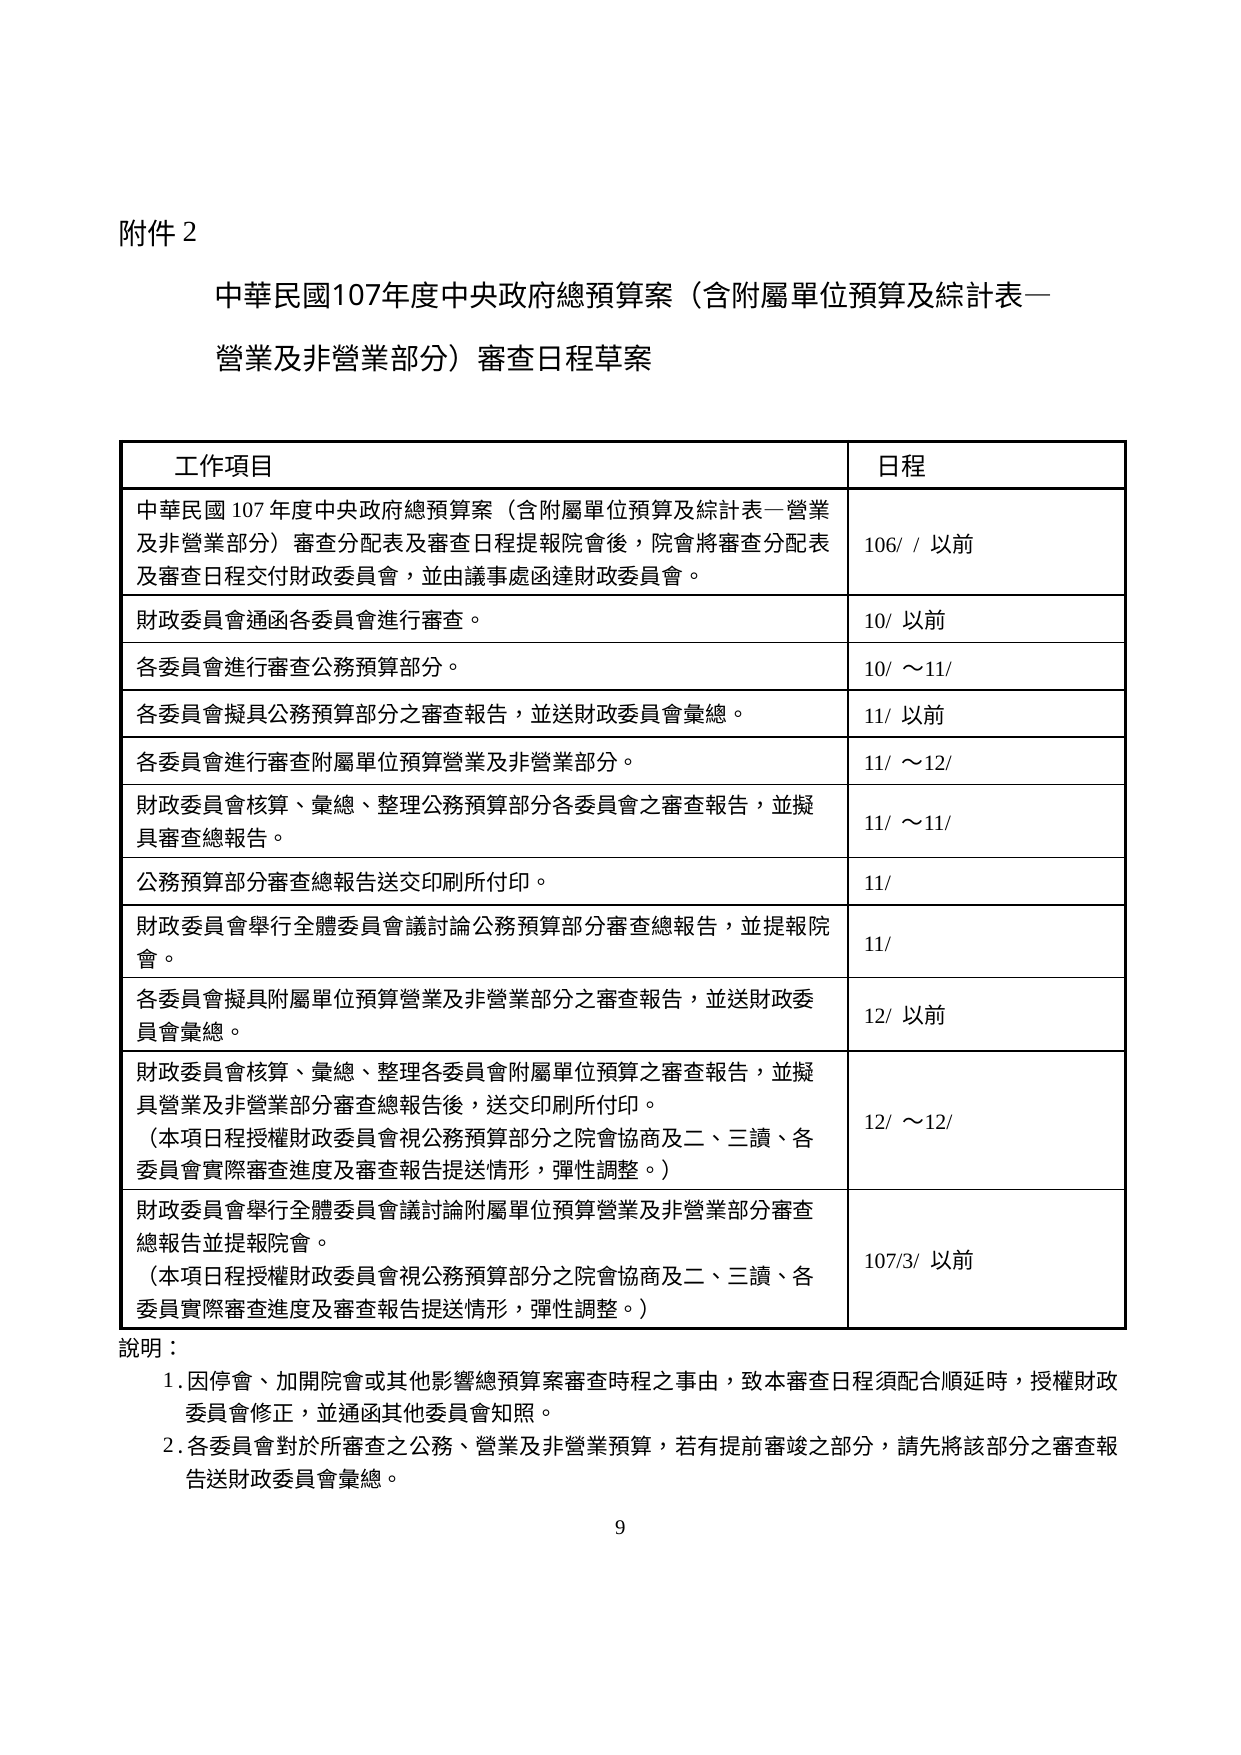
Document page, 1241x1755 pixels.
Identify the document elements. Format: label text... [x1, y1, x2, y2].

table_cell 各委員會進行審查公務預算部分。 [123, 643, 847, 689]
table_cell 財政委員會舉行全體委員會議討論公務預算部分審查總報告，並提報院會。 [123, 906, 847, 977]
text 中華民國107年度中央政府總預算案（含附屬單位預算及綜計表—營業及非營業部分）審查日程草案 [214, 252, 1063, 377]
table_cell 公務預算部分審查總報告送交印刷所付印。 [123, 858, 847, 904]
text 說明： [118, 1330, 1122, 1363]
table_cell 財政委員會舉行全體委員會議討論附屬單位預算營業及非營業部分審查總報告並提報院會。 （本項日程授權財政委員會視公務預算部分之院會協商及二、三讀、各委員實際審查進度及審查報告提送情形，彈性調整。） [123, 1190, 847, 1327]
table_header 工作項目 [123, 443, 847, 487]
table_cell 各委員會進行審查附屬單位預算營業及非營業部分。 [123, 738, 847, 783]
table_cell 各委員會擬具公務預算部分之審查報告，並送財政委員會彙總。 [123, 691, 847, 736]
table_cell 財政委員會核算、彙總、整理公務預算部分各委員會之審查報告，並擬具審查總報告。 [123, 785, 847, 857]
table_cell 中華民國107年度中央政府總預算案（含附屬單位預算及綜計表—營業及非營業部分）審查分配表及審查日程提報院會後，院會將審查分配表及審查日程交付財政委員會，並由議事處函達財政委員會。 [123, 490, 847, 594]
text 2.各委員會對於所審查之公務、營業及非營業預算，若有提前審竣之部分，請先將該部分之審查報告送財政委員會彙總。 [118, 1429, 1122, 1494]
table_cell 11/ 以前 [849, 691, 1124, 736]
table_cell 10/ 以前 [849, 596, 1124, 642]
table_cell 106/ / 以前 [849, 490, 1124, 594]
table_cell 12/ ～12/ [849, 1052, 1124, 1188]
table_cell 財政委員會核算、彙總、整理各委員會附屬單位預算之審查報告，並擬具營業及非營業部分審查總報告後，送交印刷所付印。 （本項日程授權財政委員會視公務預算部分之院會協商及二、三讀、各委員會實際審查進度及審查報告提送情形，彈性調整。） [123, 1052, 847, 1188]
table_cell 107/3/ 以前 [849, 1190, 1124, 1327]
table_cell 12/ 以前 [849, 978, 1124, 1050]
table_header 日程 [849, 443, 1124, 487]
text 附件2 [118, 190, 1122, 252]
table_cell 財政委員會通函各委員會進行審查。 [123, 596, 847, 642]
table_cell 各委員會擬具附屬單位預算營業及非營業部分之審查報告，並送財政委員會彙總。 [123, 978, 847, 1050]
table_cell 11/ ～12/ [849, 738, 1124, 783]
table_cell 11/ [849, 858, 1124, 904]
table_cell 11/ [849, 906, 1124, 977]
table_cell 11/ ～11/ [849, 785, 1124, 857]
table_cell 10/ ～11/ [849, 643, 1124, 689]
text 1.因停會、加開院會或其他影響總預算案審查時程之事由，致本審查日程須配合順延時，授權財政委員會修正，並通函其他委員會知照。 [118, 1363, 1122, 1429]
